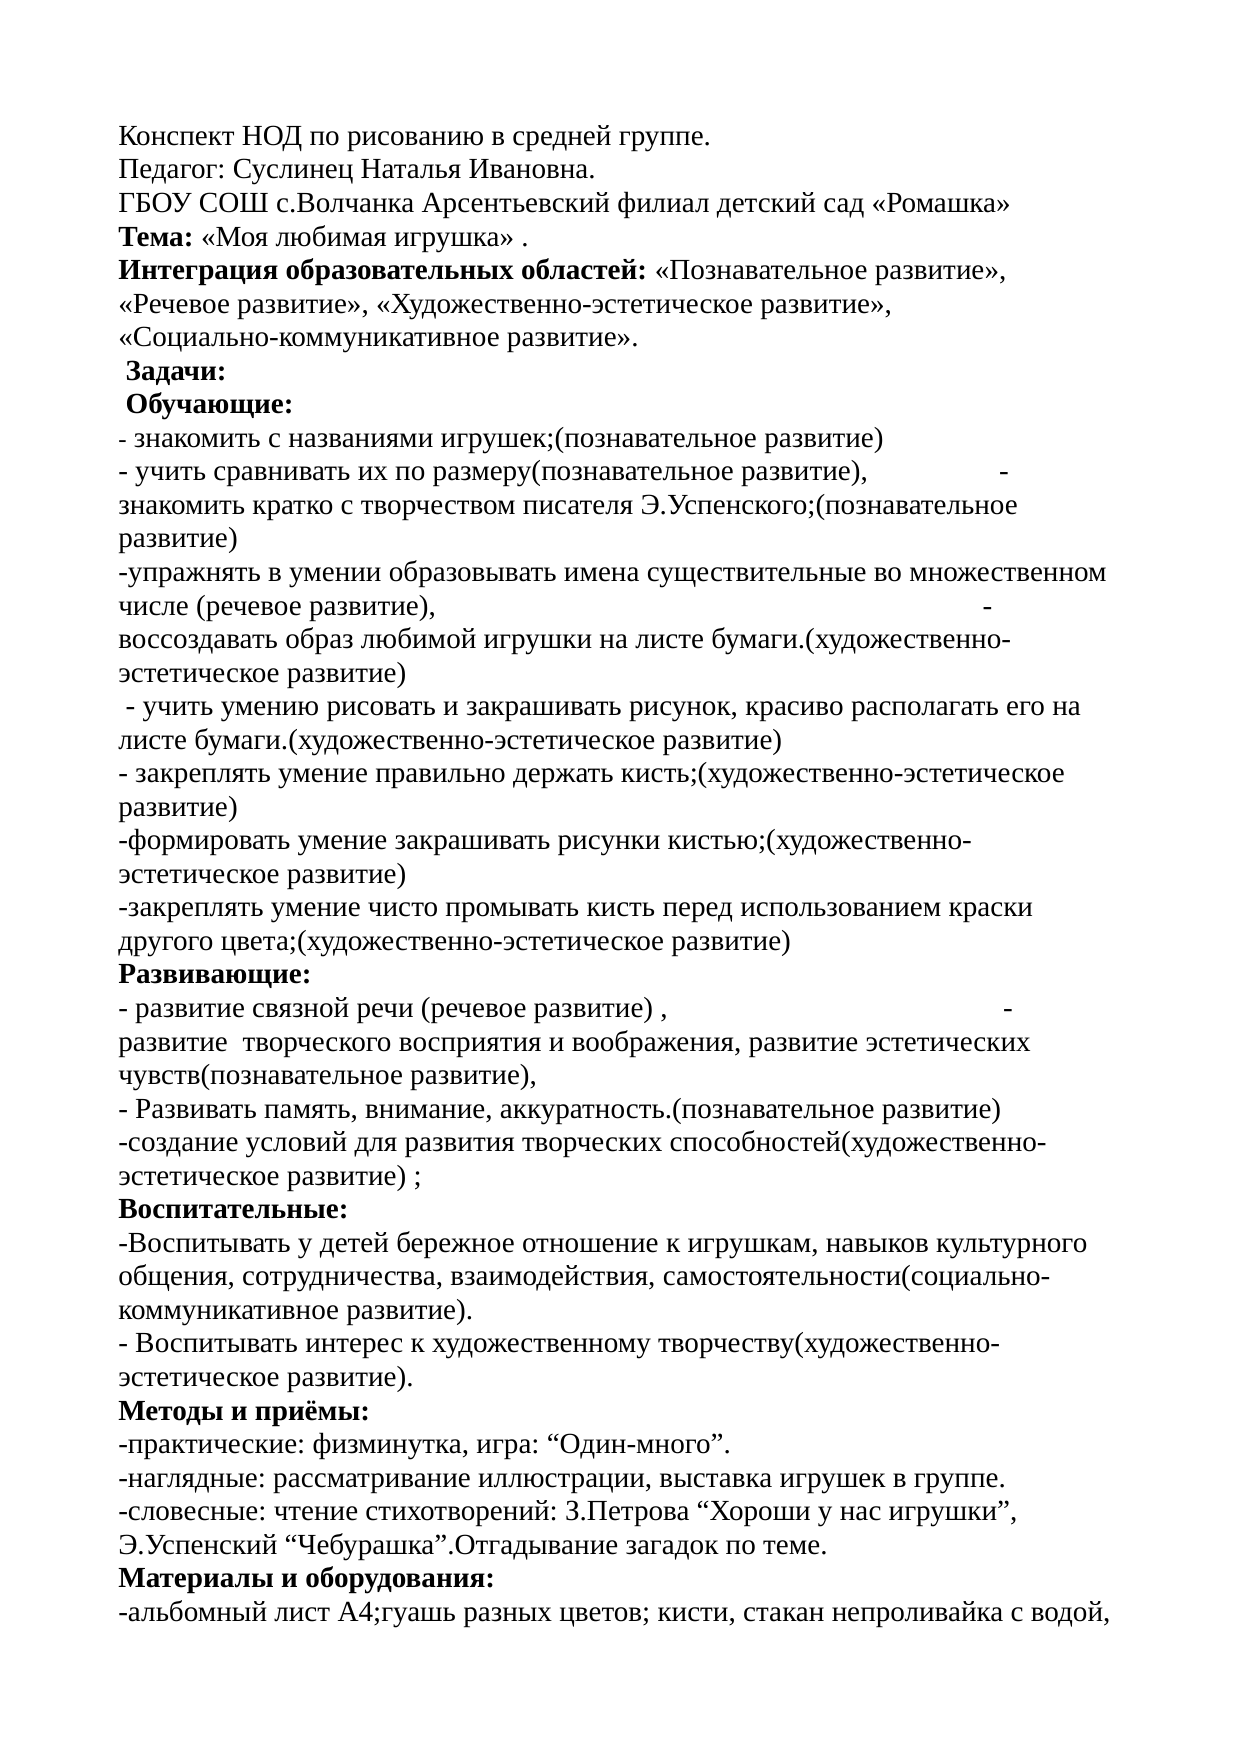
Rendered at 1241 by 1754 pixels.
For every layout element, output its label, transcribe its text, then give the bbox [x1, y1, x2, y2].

text -практические: физминутка, игра: “Один-много”. [118, 1426, 1122, 1460]
text Конспект НОД по рисованию в средней группе. [118, 118, 1122, 152]
text Обучающие: [118, 386, 1122, 420]
text -формировать умение закрашивать рисунки кистью;(художественно-эстетическое развитие) [118, 822, 1122, 889]
text -словесные: чтение стихотворений: З.Петрова “Хороши у нас игрушки”, Э.Успенский “Чебурашка”.Отгадывание загадок по теме. [118, 1493, 1122, 1560]
text - закреплять умение правильно держать кисть;(художественно-эстетическое развитие) [118, 755, 1122, 822]
text Задачи: [118, 353, 1122, 386]
text Воспитательные: [118, 1191, 1122, 1225]
text Материалы и оборудования: [118, 1560, 1122, 1594]
text ГБОУ СОШ с.Волчанка Арсентьевский филиал детский сад «Ромашка» [118, 185, 1122, 219]
text - развитие связной речи (речевое развитие) , -развитие творческого восприятия и воображения, развитие эстетических чувств(познавательное развитие), [118, 990, 1122, 1091]
text Методы и приёмы: [118, 1393, 1122, 1426]
text -создание условий для развития творческих способностей(художественно-эстетическое развитие) ; [118, 1124, 1122, 1191]
text -альбомный лист А4;гуашь разных цветов; кисти, стакан непроливайка с водой, [118, 1594, 1122, 1627]
text Педагог: Суслинец Наталья Ивановна. [118, 152, 1122, 185]
text Тема: «Моя любимая игрушка» . [118, 219, 1122, 252]
text Интеграция образовательных областей: «Познавательное развитие», «Речевое развитие», «Художественно-эстетическое развитие», «Социально-коммуникативное развитие». [118, 252, 1122, 353]
text -упражнять в умении образовывать имена существительные во множественном числе (речевое развитие), -воссоздавать образ любимой игрушки на листе бумаги.(художественно-эстетическое развитие) [118, 554, 1122, 688]
text - учить сравнивать их по размеру(познавательное развитие), -знакомить кратко с творчеством писателя Э.Успенского;(познавательное развитие) [118, 453, 1122, 554]
text - учить умению рисовать и закрашивать рисунок, красиво располагать его на листе бумаги.(художественно-эстетическое развитие) [118, 688, 1122, 755]
text - знакомить с названиями игрушек;(познавательное развитие) [118, 420, 1122, 453]
text - Развивать память, внимание, аккуратность.(познавательное развитие) [118, 1091, 1122, 1124]
text Развивающие: [118, 957, 1122, 990]
text -Воспитывать у детей бережное отношение к игрушкам, навыков культурного общения, сотрудничества, взаимодействия, самостоятельности(социально-коммуникативное развитие). [118, 1225, 1122, 1326]
text -закреплять умение чисто промывать кисть перед использованием краски другого цвета;(художественно-эстетическое развитие) [118, 889, 1122, 957]
text -наглядные: рассматривание иллюстрации, выставка игрушек в группе. [118, 1460, 1122, 1493]
text - Воспитывать интерес к художественному творчеству(художественно-эстетическое развитие). [118, 1326, 1122, 1393]
